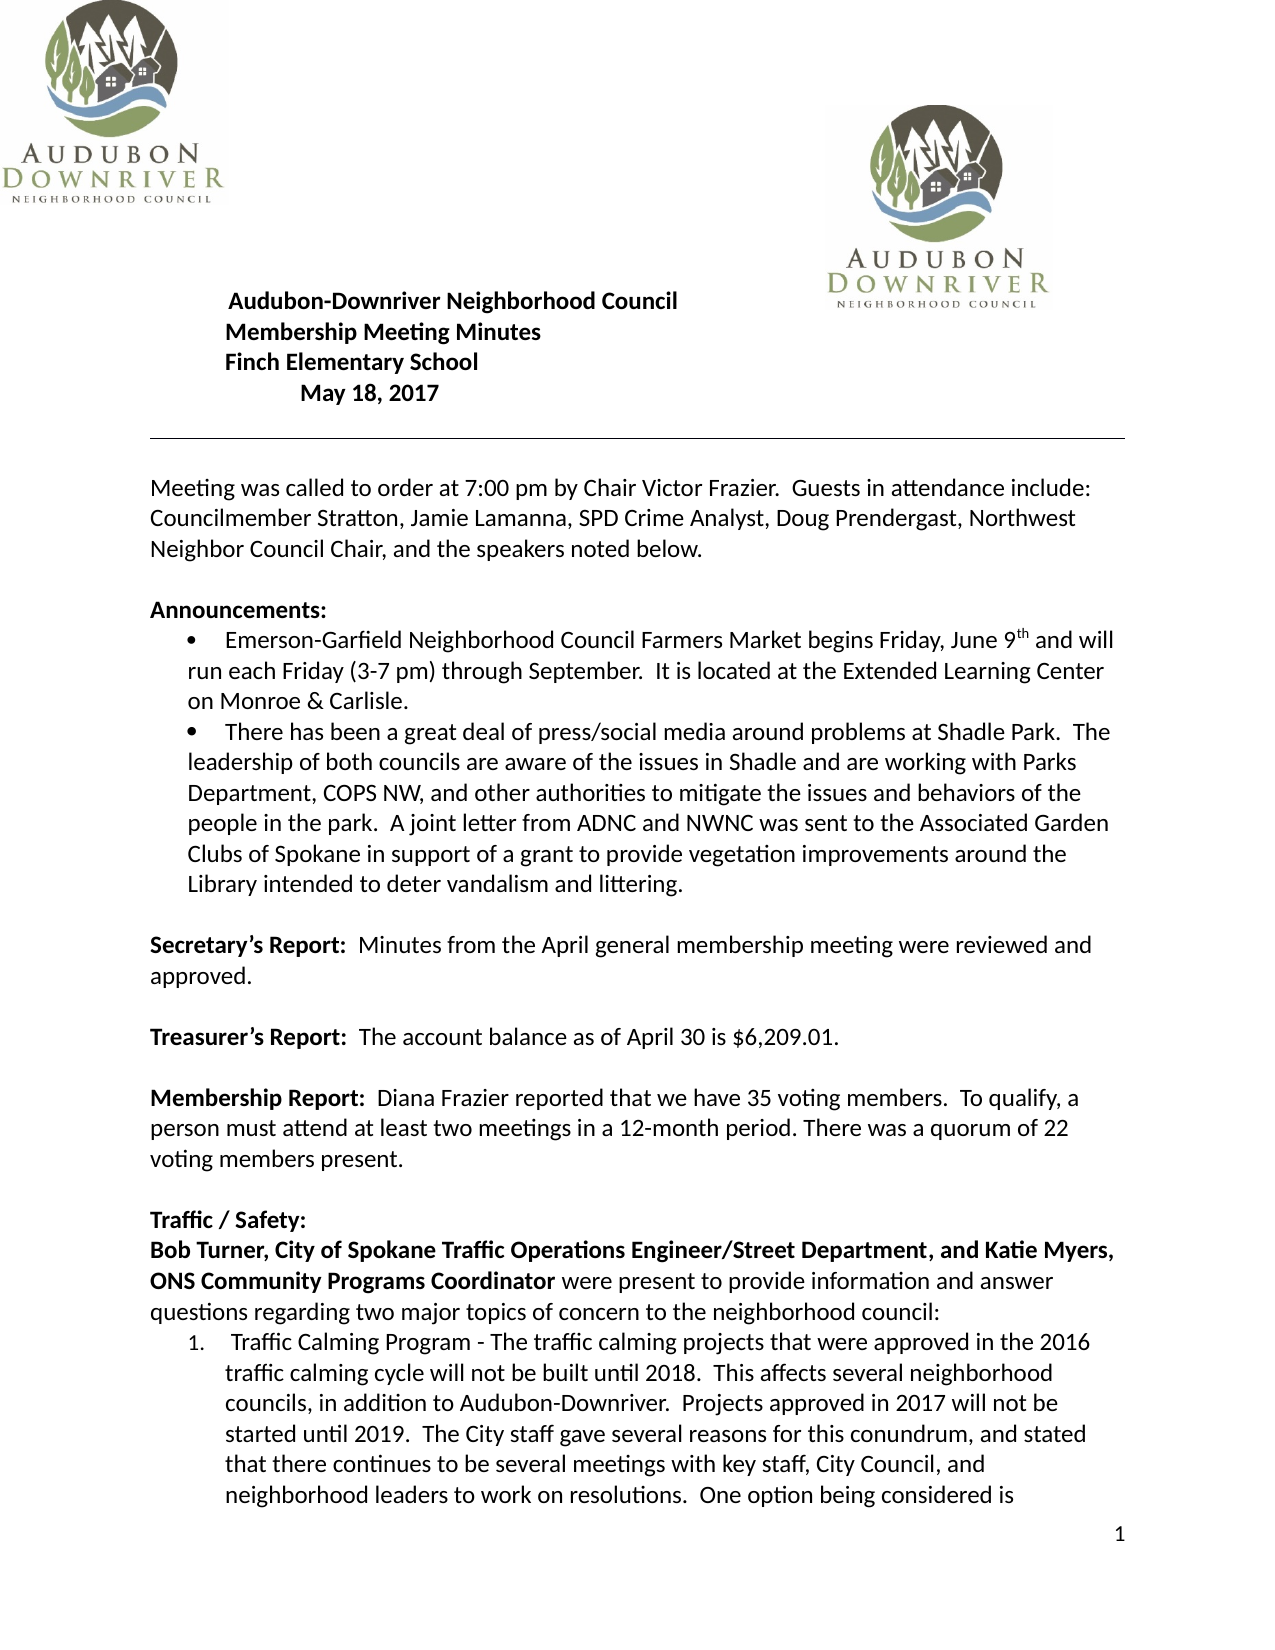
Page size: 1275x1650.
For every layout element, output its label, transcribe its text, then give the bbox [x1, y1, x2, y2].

text Membership Meeting Minutes [150, 316, 1125, 346]
picture [0, 0, 229, 205]
text Audubon-Downriver Neighborhood Council [150, 105, 1125, 316]
text Meeting was called to order at 7:00 pm by Chair Victor Frazier. Guests in attendance include: Councilmember Stratton, Jamie Lamanna, SPD Crime Analyst, Doug Prendergast, Northwest Neighbor Council Chair, and the speakers noted below. [150, 472, 1125, 563]
text Bob Turner, City of Spokane Traffic Operations Engineer/Street Department, and Katie Myers, ONS Community Programs Coordinator were present to provide information and answer questions regarding two major topics of concern to the neighborhood council: [150, 1235, 1125, 1326]
picture [825, 105, 1053, 310]
text Secretary’s Report: Minutes from the April general membership meeting were reviewed and approved. [150, 929, 1125, 991]
text Finch Elementary School [150, 346, 1125, 377]
text Treasurer’s Report: The account balance as of April 30 is $6,209.01. [150, 1021, 1125, 1052]
text Traffic / Safety: [150, 1204, 1125, 1235]
list Emerson-Garfield Neighborhood Council Farmers Market begins Friday, June 9th and will run each Friday (3-7 pm) through September. It is located at the Extended Learning Center on Monroe & Carlisle. [187, 624, 1125, 716]
text Membership Report: Diana Frazier reported that we have 35 voting members. To qualify, a person must attend at least two meetings in a 12-month period. There was a quorum of 22 voting members present. [150, 1082, 1125, 1174]
text Announcements: [150, 594, 1125, 624]
list Traffic Calming Program - The traffic calming projects that were approved in the 2016 traffic calming cycle will not be built until 2018. This affects several neighborhood councils, in addition to Audubon-Downriver. Projects approved in 2017 will not be started until 2019. The City staff gave several reasons for this conundrum, and stated that there continues to be several meetings with key staff, City Council, and neighborhood leaders to work on resolutions. One option being considered is [187, 1326, 1125, 1509]
text May 18, 2017 [150, 377, 1125, 407]
list There has been a great deal of press/social media around problems at Shadle Park. The leadership of both councils are aware of the issues in Shadle and are working with Parks Department, COPS NW, and other authorities to mitigate the issues and behaviors of the people in the park. A joint letter from ADNC and NWNC was sent to the Associated Garden Clubs of Spokane in support of a grant to provide vegetation improvements around the Library intended to deter vandalism and littering. [187, 716, 1125, 899]
